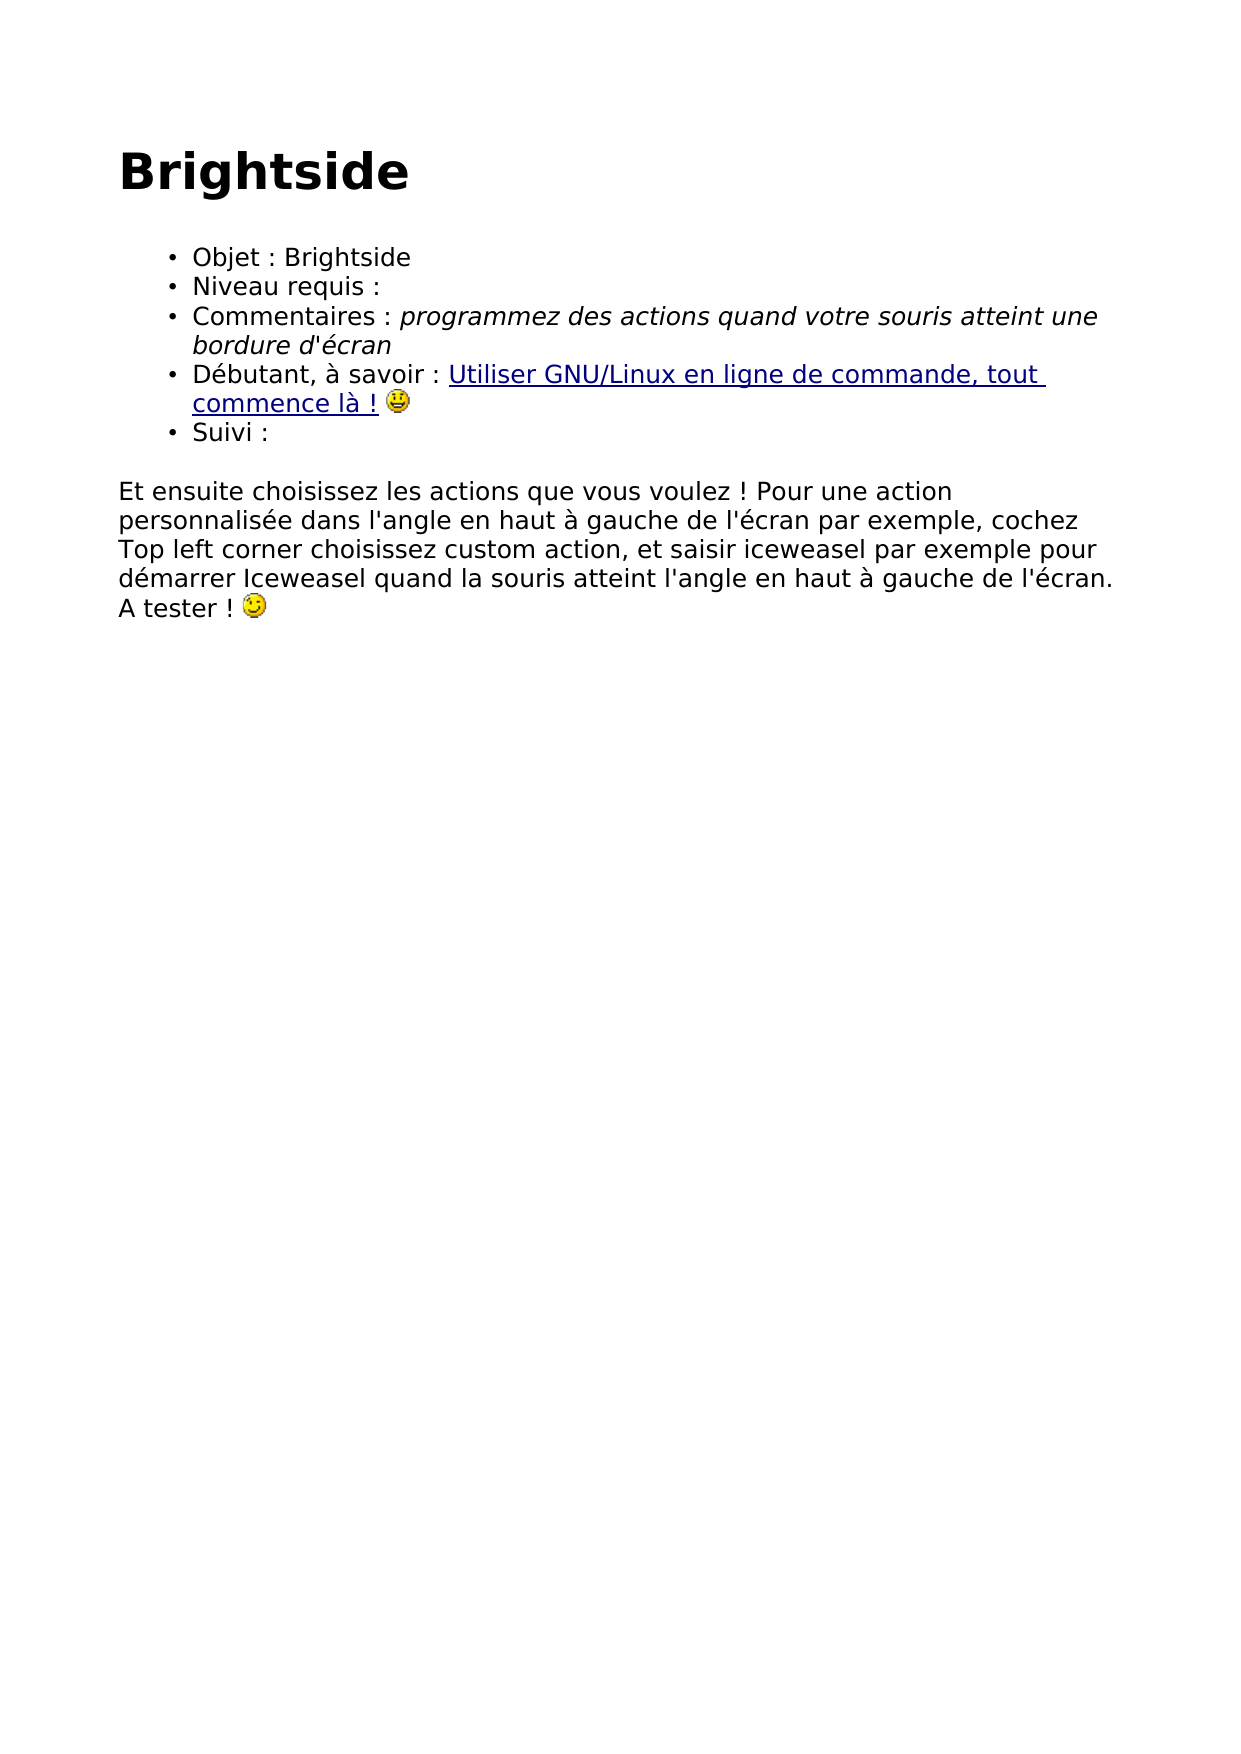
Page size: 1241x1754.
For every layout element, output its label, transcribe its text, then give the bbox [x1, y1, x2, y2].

list Niveau requis : [177, 272, 1122, 302]
list Débutant, à savoir : Utiliser GNU/Linux en ligne de commande, tout commence là ! [177, 360, 1122, 418]
list Suivi : [177, 418, 1122, 448]
list Commentaires : programmez des actions quand votre souris atteint une bordure d'écran [177, 302, 1122, 360]
subtitle Brightside [118, 143, 1122, 201]
text Et ensuite choisissez les actions que vous voulez ! Pour une action personnalisée dans l'angle en haut à gauche de l'écran par exemple, cochez Top left corner choisissez custom action, et saisir iceweasel par exemple pour démarrer Iceweasel quand la souris atteint l'angle en haut à gauche de l'écran. A tester ! [118, 477, 1122, 623]
picture [386, 389, 410, 413]
list Objet : Brightside [177, 243, 1122, 272]
picture [242, 593, 267, 618]
